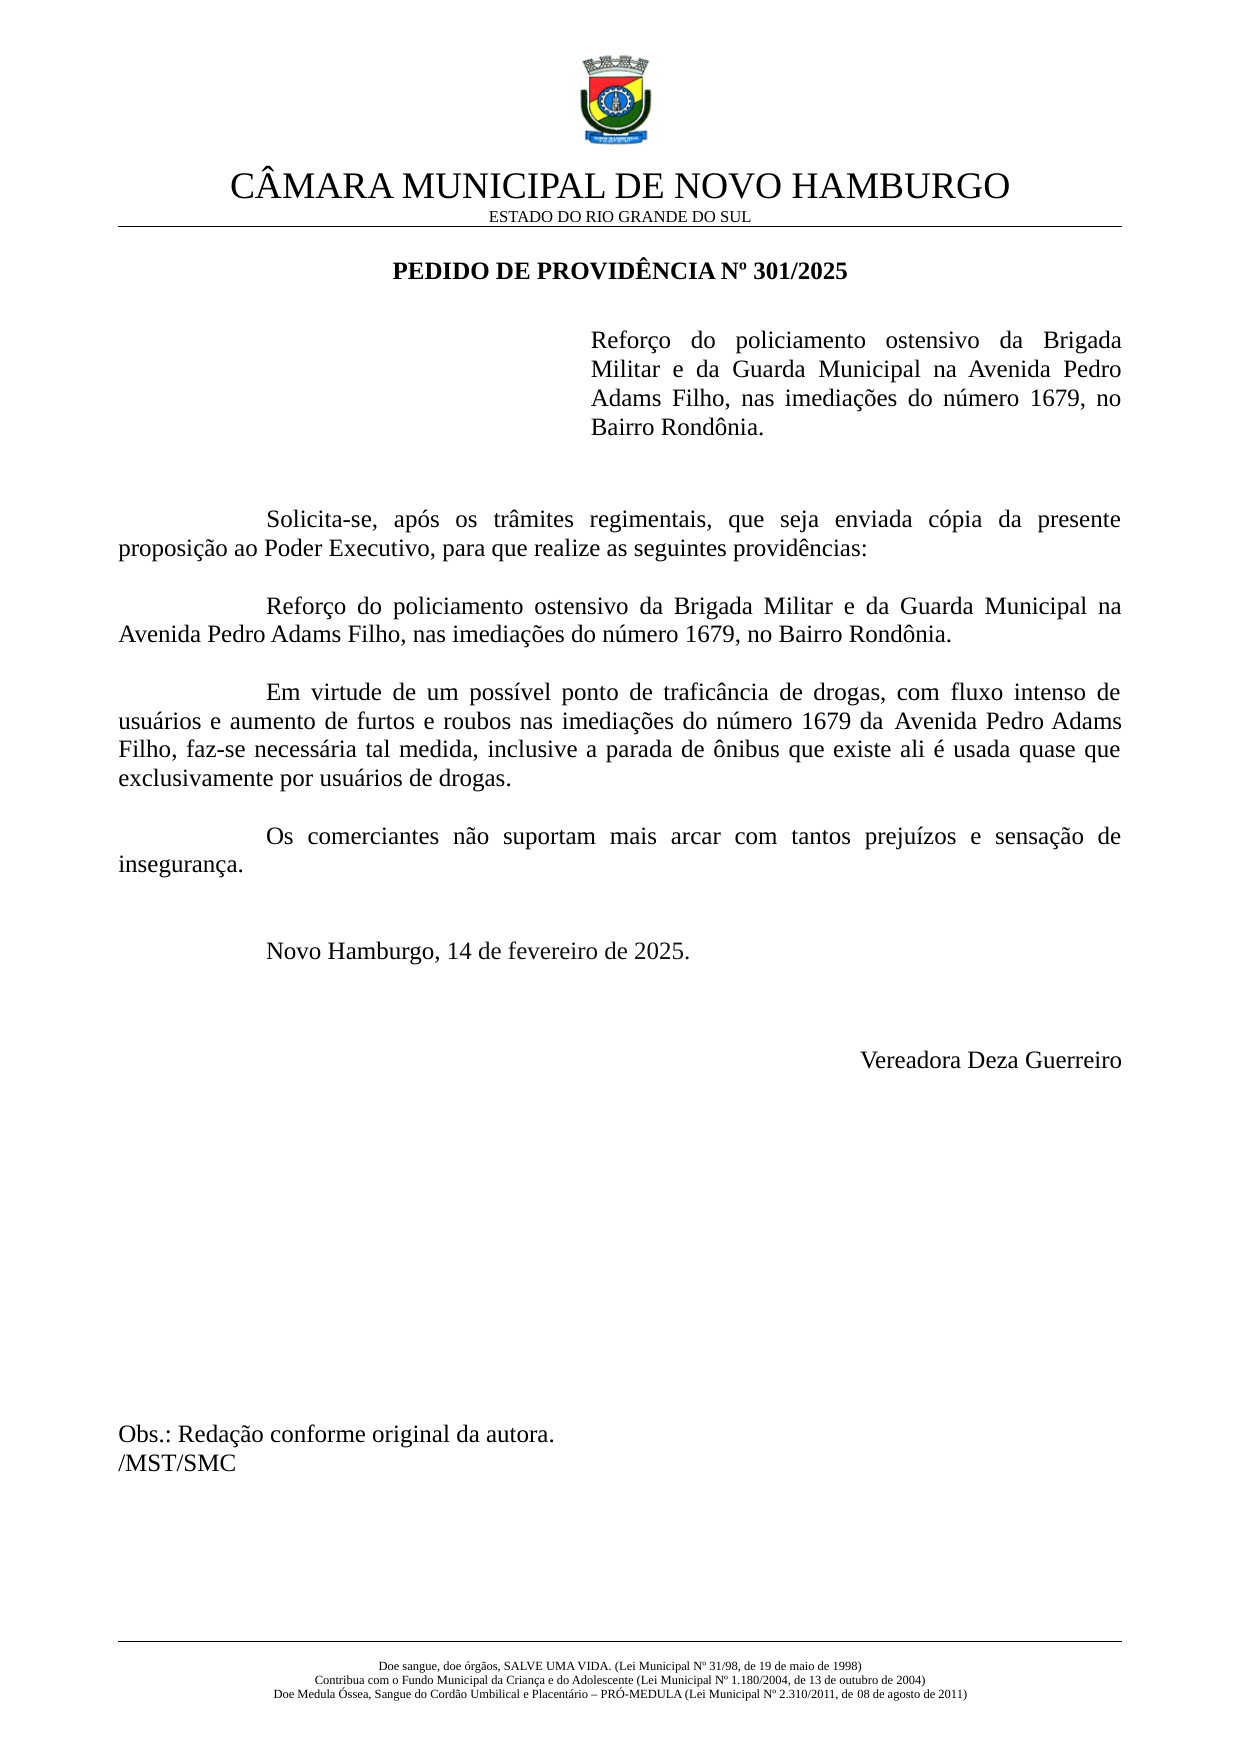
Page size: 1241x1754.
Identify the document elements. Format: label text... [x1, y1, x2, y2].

text /MST/SMC [118, 1448, 1122, 1477]
text Em virtude de um possível ponto de traficância de drogas, com fluxo intenso de usuários e aumento de furtos e roubos nas imediações do número 1679 da Avenida Pedro Adams Filho, faz-se necessária tal medida, inclusive a parada de ônibus que existe ali é usada quase que exclusivamente por usuários de drogas. [118, 677, 1122, 792]
text Reforço do policiamento ostensivo da Brigada Militar e da Guarda Municipal na Avenida Pedro Adams Filho, nas imediações do número 1679, no Bairro Rondônia. [118, 591, 1122, 648]
text PEDIDO DE PROVIDÊNCIA Nº 301/2025 [118, 256, 1122, 285]
text Solicita-se, após os trâmites regimentais, que seja enviada cópia da presente proposição ao Poder Executivo, para que realize as seguintes providências: [118, 504, 1122, 562]
text Reforço do policiamento ostensivo da Brigada Militar e da Guarda Municipal na Avenida Pedro Adams Filho, nas imediações do número 1679, no Bairro Rondônia. [591, 325, 1122, 440]
text Obs.: Redação conforme original da autora. [118, 1419, 1122, 1448]
text Novo Hamburgo, 14 de fevereiro de 2025. [118, 936, 1122, 964]
text Os comerciantes não suportam mais arcar com tantos prejuízos e sensação de insegurança. [118, 821, 1122, 878]
text Vereadora Deza Guerreiro [118, 1046, 1122, 1074]
picture [574, 48, 655, 149]
